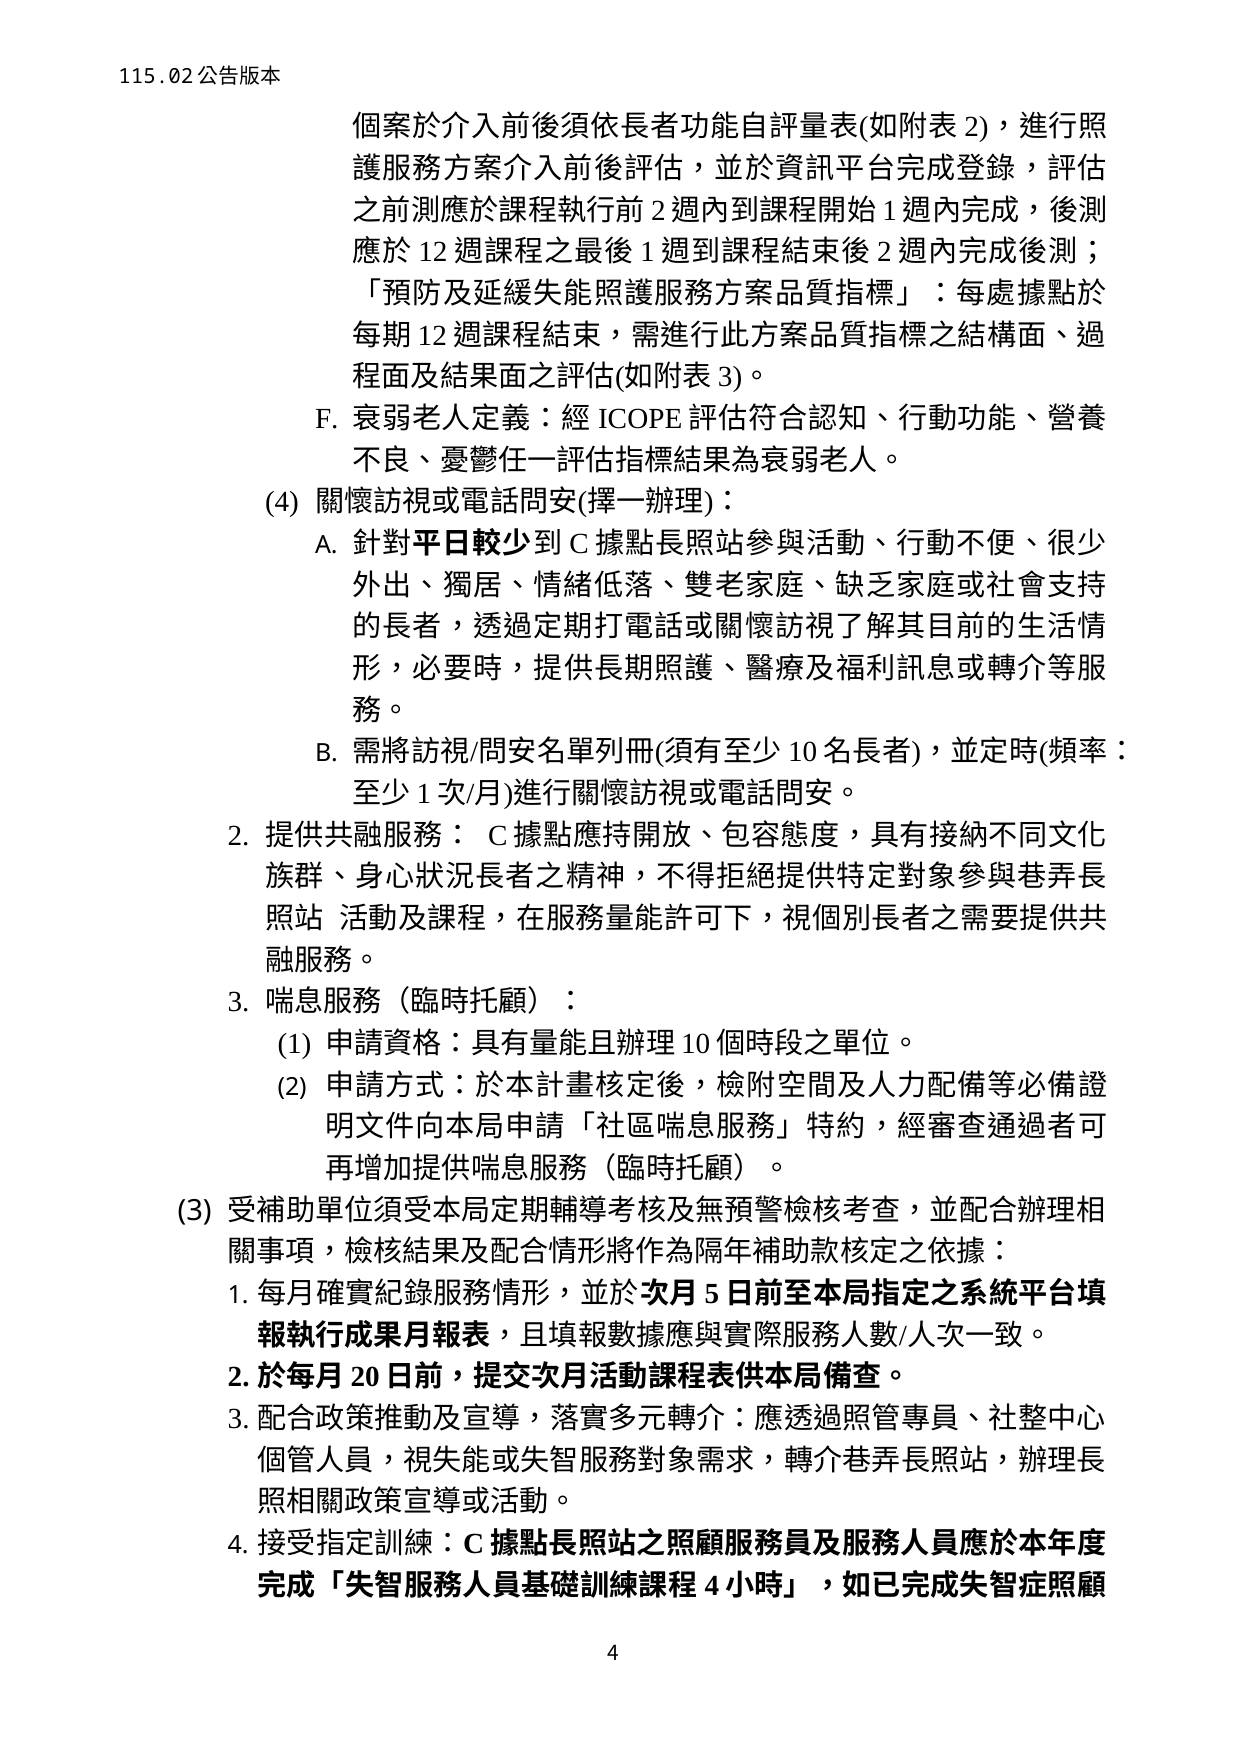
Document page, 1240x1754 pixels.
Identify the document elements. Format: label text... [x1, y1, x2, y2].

list 每月確實紀錄服務情形，並於次月5日前至本局指定之系統平台填報執行成果月報表，且填報數據應與實際服務人數/人次一致。 [227, 1270, 1107, 1353]
list 接受指定訓練：C據點長照站之照顧服務員及服務人員應於本年度完成「失智服務人員基礎訓練課程4小時」，如已完成失智症照顧服務20小時訓練課程，並領有結訓證明書者，得免接受前揭訓練。 [227, 1520, 1107, 1603]
list 申請方式：於本計畫核定後，檢附空間及人力配備等必備證明文件向本局申請「社區喘息服務」特約，經審查通過者可再增加提供喘息服務（臨時托顧）。 [277, 1062, 1107, 1187]
list 申請資格：具有量能且辦理10個時段之單位。 [277, 1020, 1107, 1062]
list 需將訪視/問安名單列冊(須有至少10名長者)，並定時(頻率：至少1次/月)進行關懷訪視或電話問安。 [315, 728, 1107, 812]
list 提供共融服務： C據點應持開放、包容態度，具有接納不同文化族群、身心狀況長者之精神，不得拒絕提供特定對象參與巷弄長照站 活動及課程，在服務量能許可下，視個別長者之需要提供共融服務。 [227, 812, 1107, 978]
list 針對平日較少到C據點長照站參與活動、行動不便、很少外出、獨居、情緒低落、雙老家庭、缺乏家庭或社會支持的長者，透過定期打電話或關懷訪視了解其目前的生活情形，必要時，提供長期照護、醫療及福利訊息或轉介等服務。 [315, 520, 1107, 728]
list 衰弱老人定義：經ICOPE評估符合認知、行動功能、營養不良、憂鬱任一評估指標結果為衰弱老人。 [315, 395, 1107, 478]
list 需至衛生福利部指定資訊平台進行課程介入前後效果量測：個案於介入前後須依長者功能自評量表(如附表2)，進行照護服務方案介入前後評估，並於資訊平台完成登錄，評估之前測應於課程執行前2週內到課程開始1週內完成，後測應於12週課程之最後1週到課程結束後2週內完成後測；「預防及延緩失能照護服務方案品質指標」：每處據點於每期12週課程結束，需進行此方案品質指標之結構面、過程面及結果面之評估(如附表3)。 [315, 103, 1107, 395]
list 喘息服務（臨時托顧）： [227, 978, 1107, 1020]
list 配合政策推動及宣導，落實多元轉介：應透過照管專員、社整中心個管人員，視失能或失智服務對象需求，轉介巷弄長照站，辦理長照相關政策宣導或活動。 [227, 1395, 1107, 1520]
list 關懷訪視或電話問安(擇一辦理)： [265, 478, 1107, 520]
list 受補助單位須受本局定期輔導考核及無預警檢核考查，並配合辦理相關事項，檢核結果及配合情形將作為隔年補助款核定之依據： [177, 1187, 1107, 1270]
list 於每月20日前，提交次月活動課程表供本局備查。 [227, 1353, 1107, 1395]
